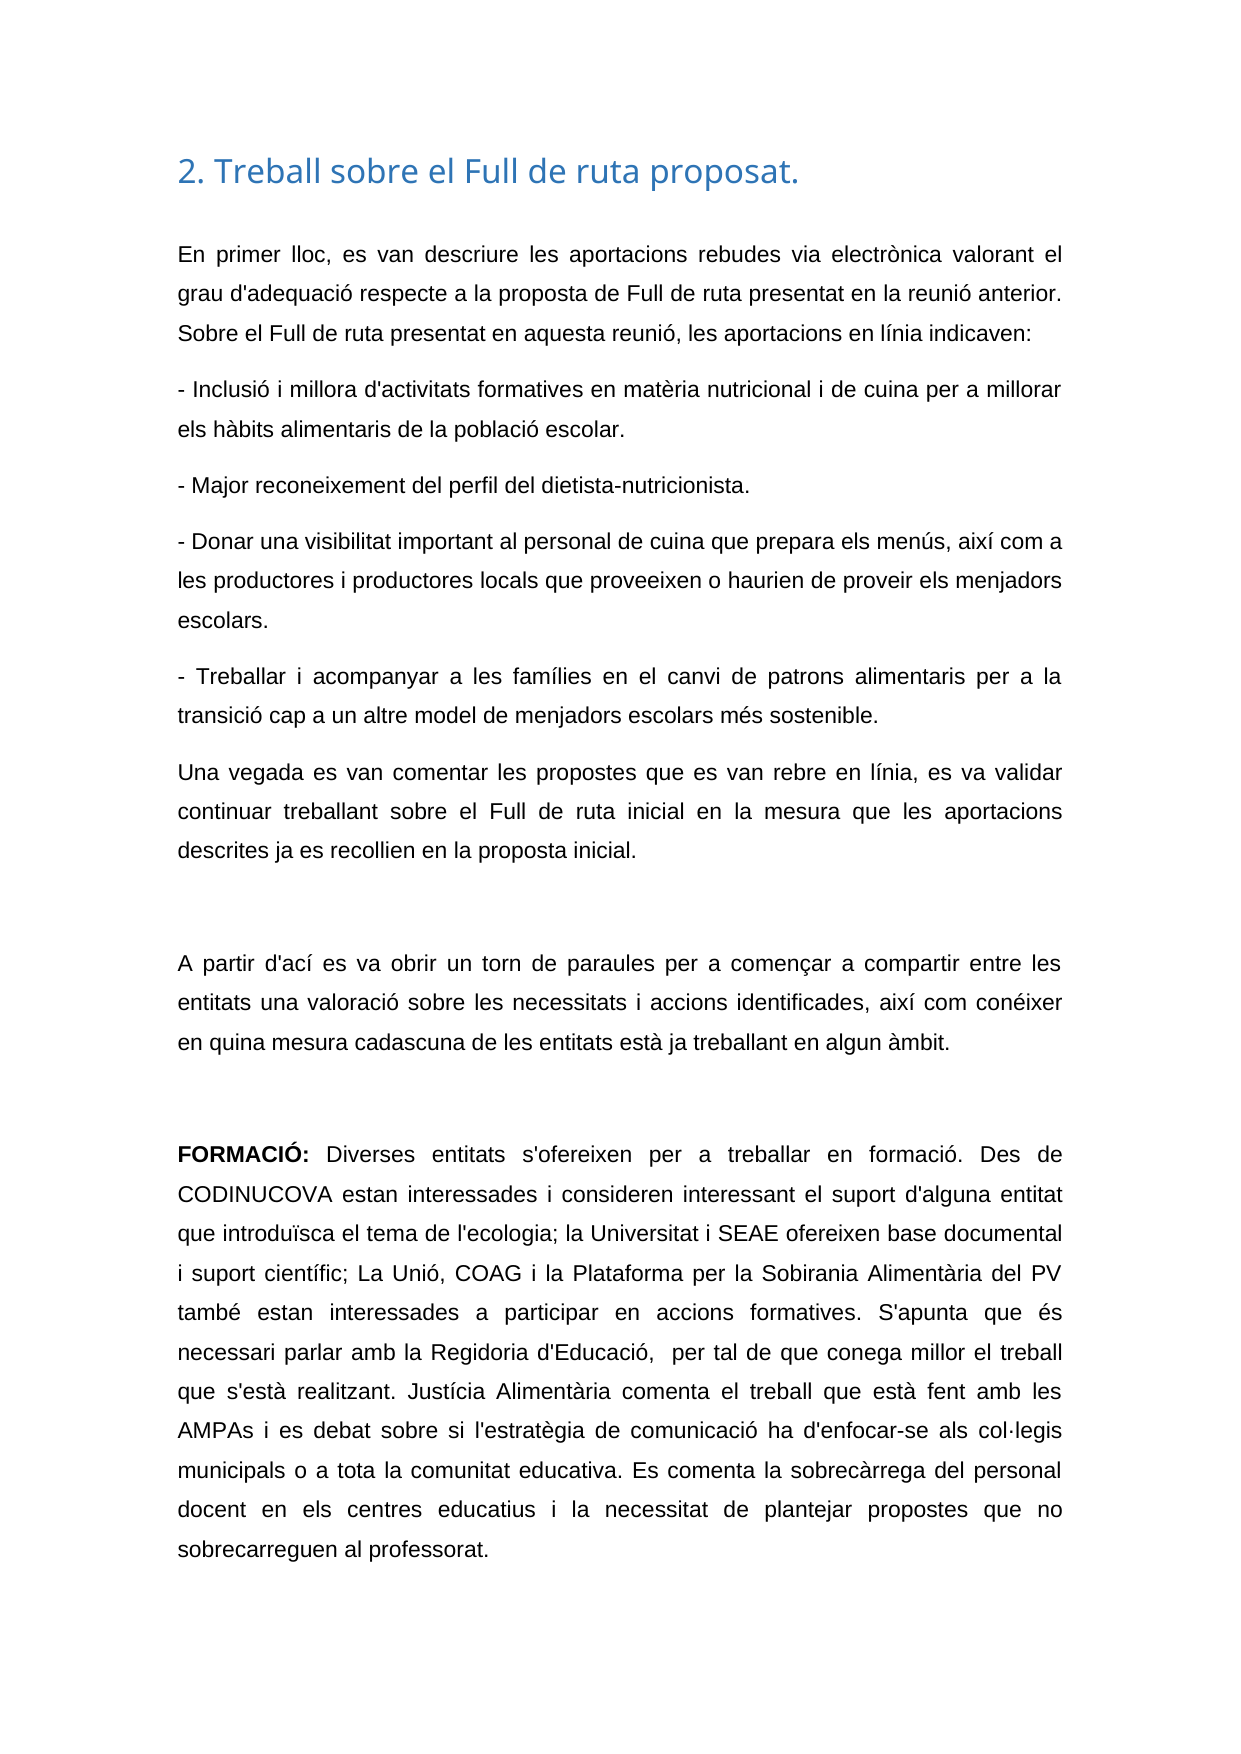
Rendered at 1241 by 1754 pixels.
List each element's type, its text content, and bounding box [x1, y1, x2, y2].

text Una vegada es van comentar les propostes que es van rebre en línia, es va validar continuar treballant sobre el Full de ruta inicial en la mesura que les aportacions descrites ja es recollien en la proposta inicial. [177, 758, 1063, 864]
text - Major reconeixement del perfil del dietista-nutricionista. [177, 472, 1063, 498]
subtitle 2. Treball sobre el Full de ruta proposat. [177, 148, 1063, 193]
text FORMACIÓ: Diverses entitats s'ofereixen per a treballar en formació. Des de CODINUCOVA estan interessades i consideren interessant el suport d'alguna entitat que introduïsca el tema de l'ecologia; la Universitat i SEAE ofereixen base documental i suport científic; La Unió, COAG i la Plataforma per la Sobirania Alimentària del PV també estan interessades a participar en accions formatives. S'apunta que és necessari parlar amb la Regidoria d'Educació, per tal de que conega millor el treball que s'està realitzant. Justícia Alimentària comenta el treball que està fent amb les AMPAs i es debat sobre si l'estratègia de comunicació ha d'enfocar-se als col·legis municipals o a tota la comunitat educativa. Es comenta la sobrecàrrega del personal docent en els centres educatius i la necessitat de plantejar propostes que no sobrecarreguen al professorat. [177, 1141, 1063, 1562]
text - Donar una visibilitat important al personal de cuina que prepara els menús, així com a les productores i productores locals que proveeixen o haurien de proveir els menjadors escolars. [177, 528, 1063, 633]
text - Inclusió i millora d'activitats formatives en matèria nutricional i de cuina per a millorar els hàbits alimentaris de la població escolar. [177, 376, 1063, 442]
text - Treballar i acompanyar a les famílies en el canvi de patrons alimentaris per a la transició cap a un altre model de menjadors escolars més sostenible. [177, 663, 1063, 729]
text En primer lloc, es van descriure les aportacions rebudes via electrònica valorant el grau d'adequació respecte a la proposta de Full de ruta presentat en la reunió anterior. Sobre el Full de ruta presentat en aquesta reunió, les aportacions en línia indicaven: [177, 241, 1063, 346]
text A partir d'ací es va obrir un torn de paraules per a començar a compartir entre les entitats una valoració sobre les necessitats i accions identificades, així com conéixer en quina mesura cadascuna de les entitats està ja treballant en algun àmbit. [177, 950, 1063, 1055]
